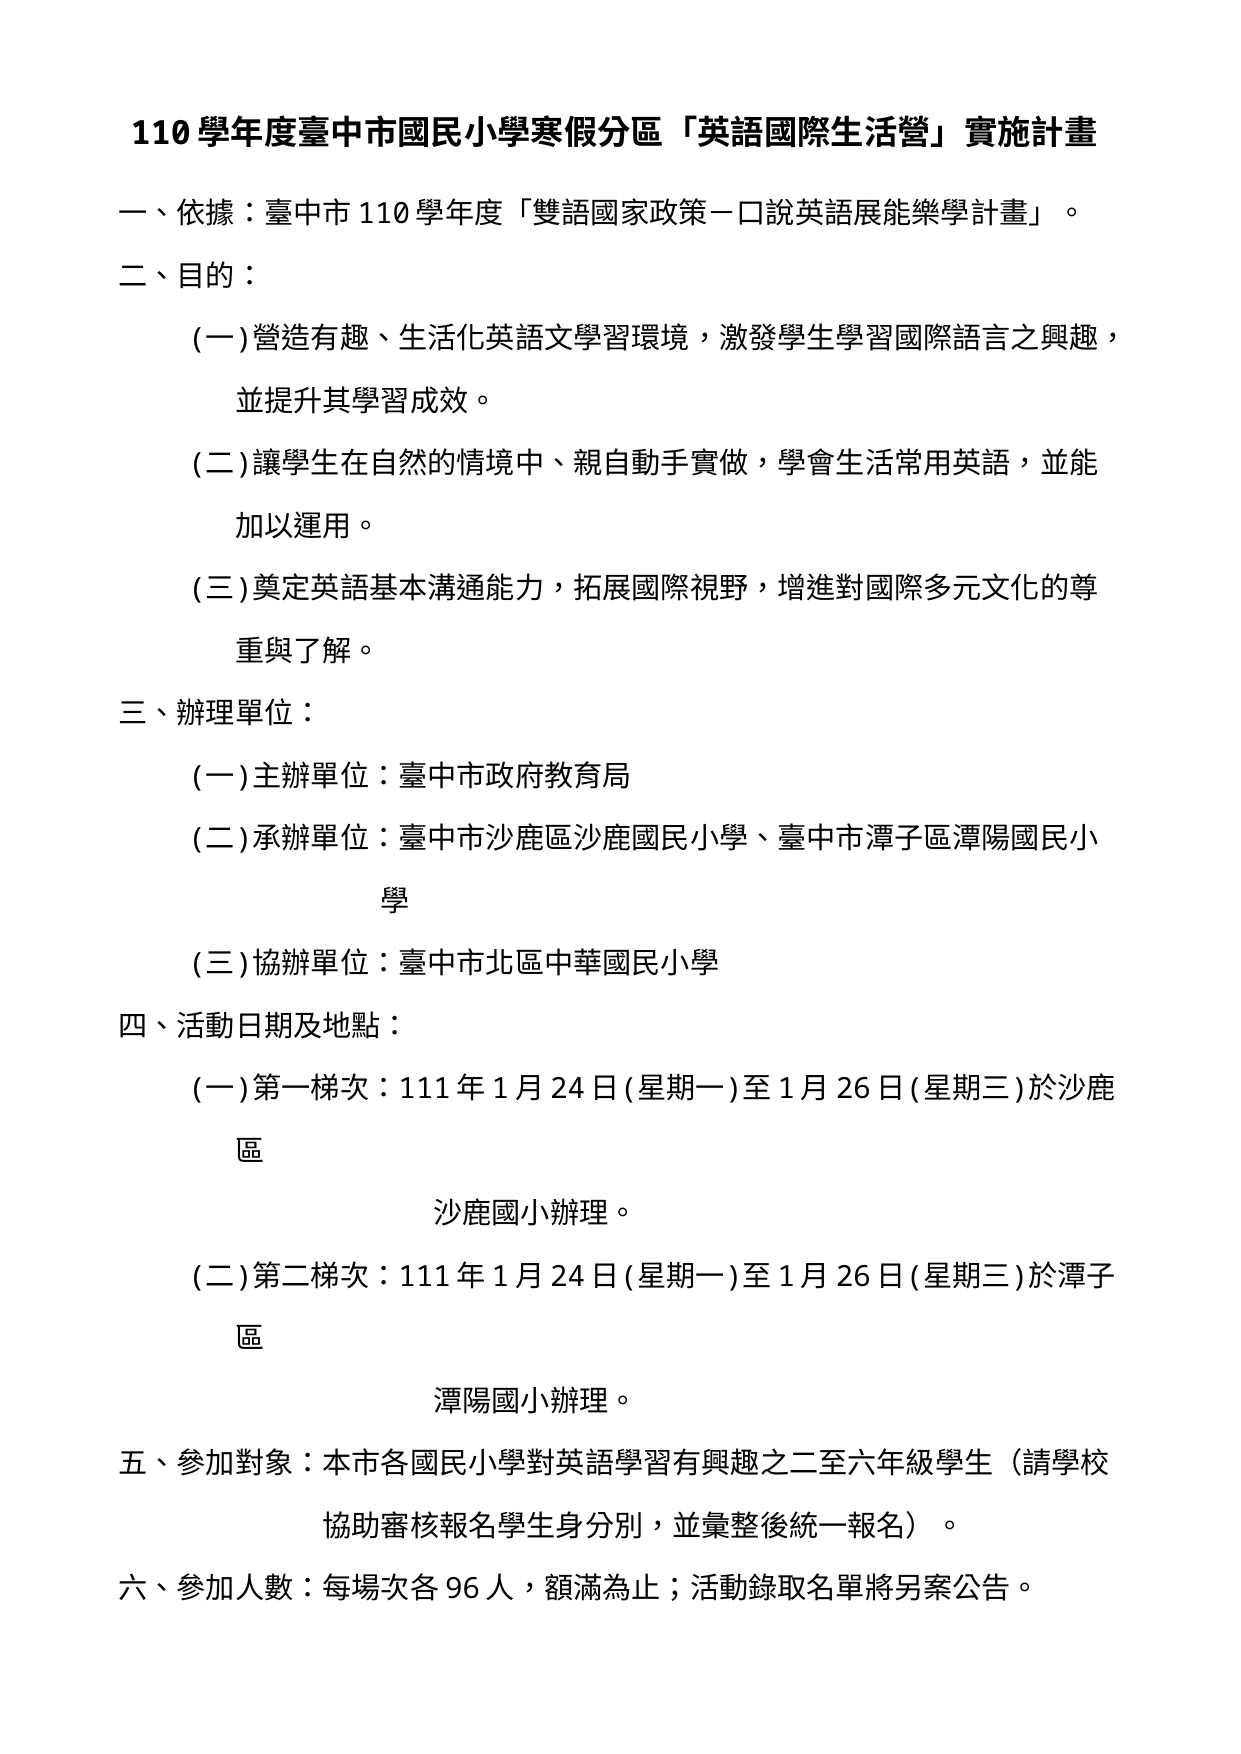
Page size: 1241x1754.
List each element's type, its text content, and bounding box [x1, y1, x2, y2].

text (二)讓學生在自然的情境中、親自動手實做，學會生活常用英語，並能加以運用。 [118, 419, 1122, 544]
text (一)主辦單位：臺中市政府教育局 [118, 732, 1122, 794]
text 110學年度臺中市國民小學寒假分區「英語國際生活營」實施計畫 [118, 88, 1109, 151]
text 潭陽國小辦理。 [118, 1357, 1122, 1419]
text 沙鹿國小辦理。 [118, 1169, 1122, 1232]
text 一、依據：臺中市110學年度「雙語國家政策－口說英語展能樂學計畫」。 [118, 169, 1122, 232]
text 三、辦理單位： [118, 669, 1122, 732]
text (二)第二梯次：111年1月24日(星期一)至1月26日(星期三)於潭子區 [118, 1232, 1122, 1357]
text (三)奠定英語基本溝通能力，拓展國際視野，增進對國際多元文化的尊重與了解。 [118, 544, 1122, 669]
text (三)協辦單位：臺中市北區中華國民小學 [118, 919, 1122, 982]
text (一)第一梯次：111年1月24日(星期一)至1月26日(星期三)於沙鹿區 [118, 1044, 1122, 1169]
text 二、目的： [118, 232, 1122, 294]
text (一)營造有趣、生活化英語文學習環境，激發學生學習國際語言之興趣，並提升其學習成效。 [118, 294, 1122, 419]
text 四、活動日期及地點： [118, 982, 1122, 1044]
text (二)承辦單位：臺中市沙鹿區沙鹿國民小學、臺中市潭子區潭陽國民小學 [118, 794, 1122, 919]
text 五、參加對象：本市各國民小學對英語學習有興趣之二至六年級學生（請學校協助審核報名學生身分別，並彙整後統一報名）。 [118, 1419, 1122, 1544]
text 六、參加人數：每場次各96人，額滿為止；活動錄取名單將另案公告。 [118, 1544, 1122, 1607]
